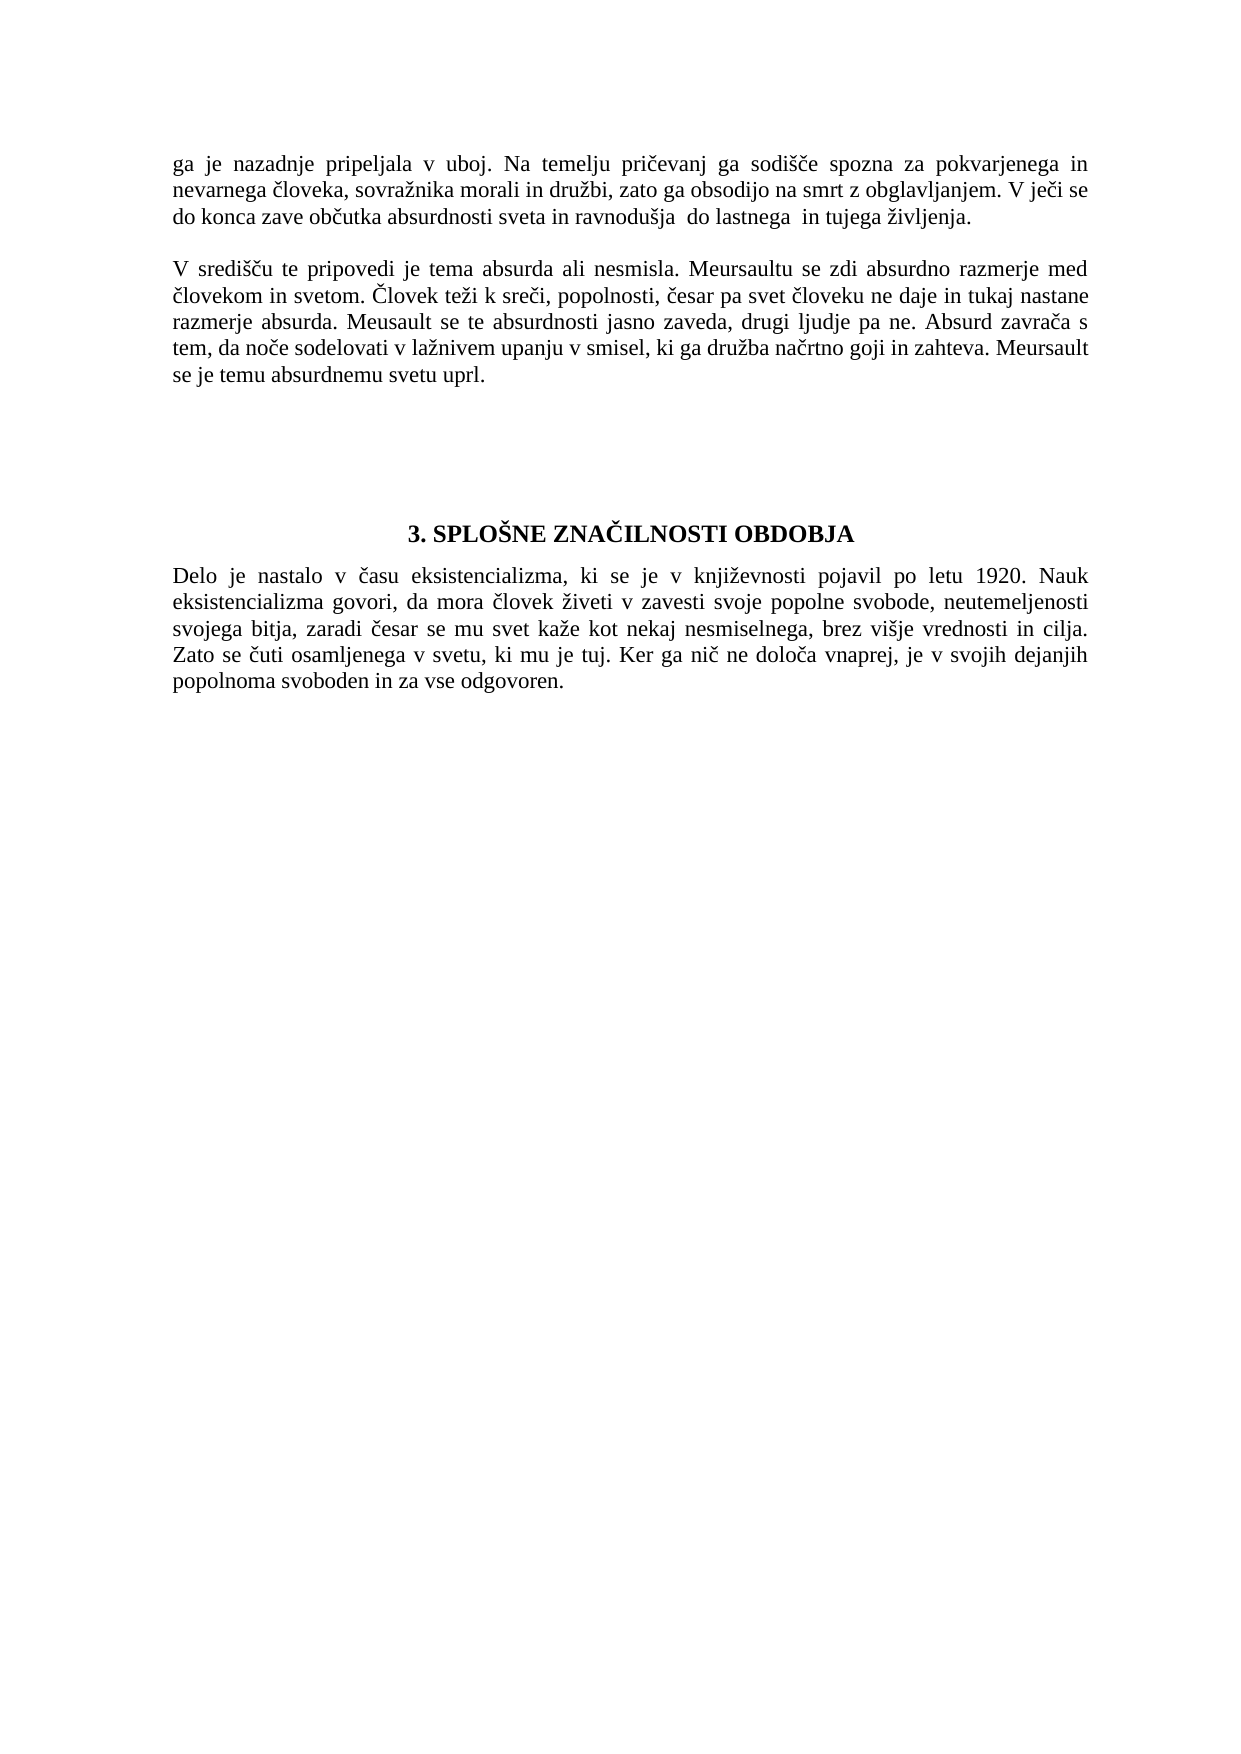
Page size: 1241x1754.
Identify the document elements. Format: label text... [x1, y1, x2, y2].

text Delo je nastalo v času eksistencializma, ki se je v književnosti pojavil po letu 1920. Nauk eksistencializma govori, da mora človek živeti v zavesti svoje popolne svobode, neutemeljenosti svojega bitja, zaradi česar se mu svet kaže kot nekaj nesmiselnega, brez višje vrednosti in cilja. Zato se čuti osamljenega v svetu, ki mu je tuj. Ker ga nič ne določa vnaprej, je v svojih dejanjih popolnoma svoboden in za vse odgovoren. [172, 562, 1090, 694]
text se je temu absurdnemu svetu uprl. [172, 361, 1090, 387]
text 3. SPLOŠNE ZNAČILNOSTI OBDOBJA [172, 519, 1090, 548]
text V središču te pripovedi je tema absurda ali nesmisla. Meursaultu se zdi absurdno razmerje med človekom in svetom. Človek teži k sreči, popolnosti, česar pa svet človeku ne daje in tukaj nastane razmerje absurda. Meusault se te absurdnosti jasno zaveda, drugi ljudje pa ne. Absurd zavrača s tem, da noče sodelovati v lažnivem upanju v smisel, ki ga družba načrtno goji in zahteva. Meursault [172, 255, 1090, 361]
text ga je nazadnje pripeljala v uboj. Na temelju pričevanj ga sodišče spozna za pokvarjenega in nevarnega človeka, sovražnika morali in družbi, zato ga obsodijo na smrt z obglavljanjem. V ječi se do konca zave občutka absurdnosti sveta in ravnodušja do lastnega in tujega življenja. [172, 150, 1090, 229]
